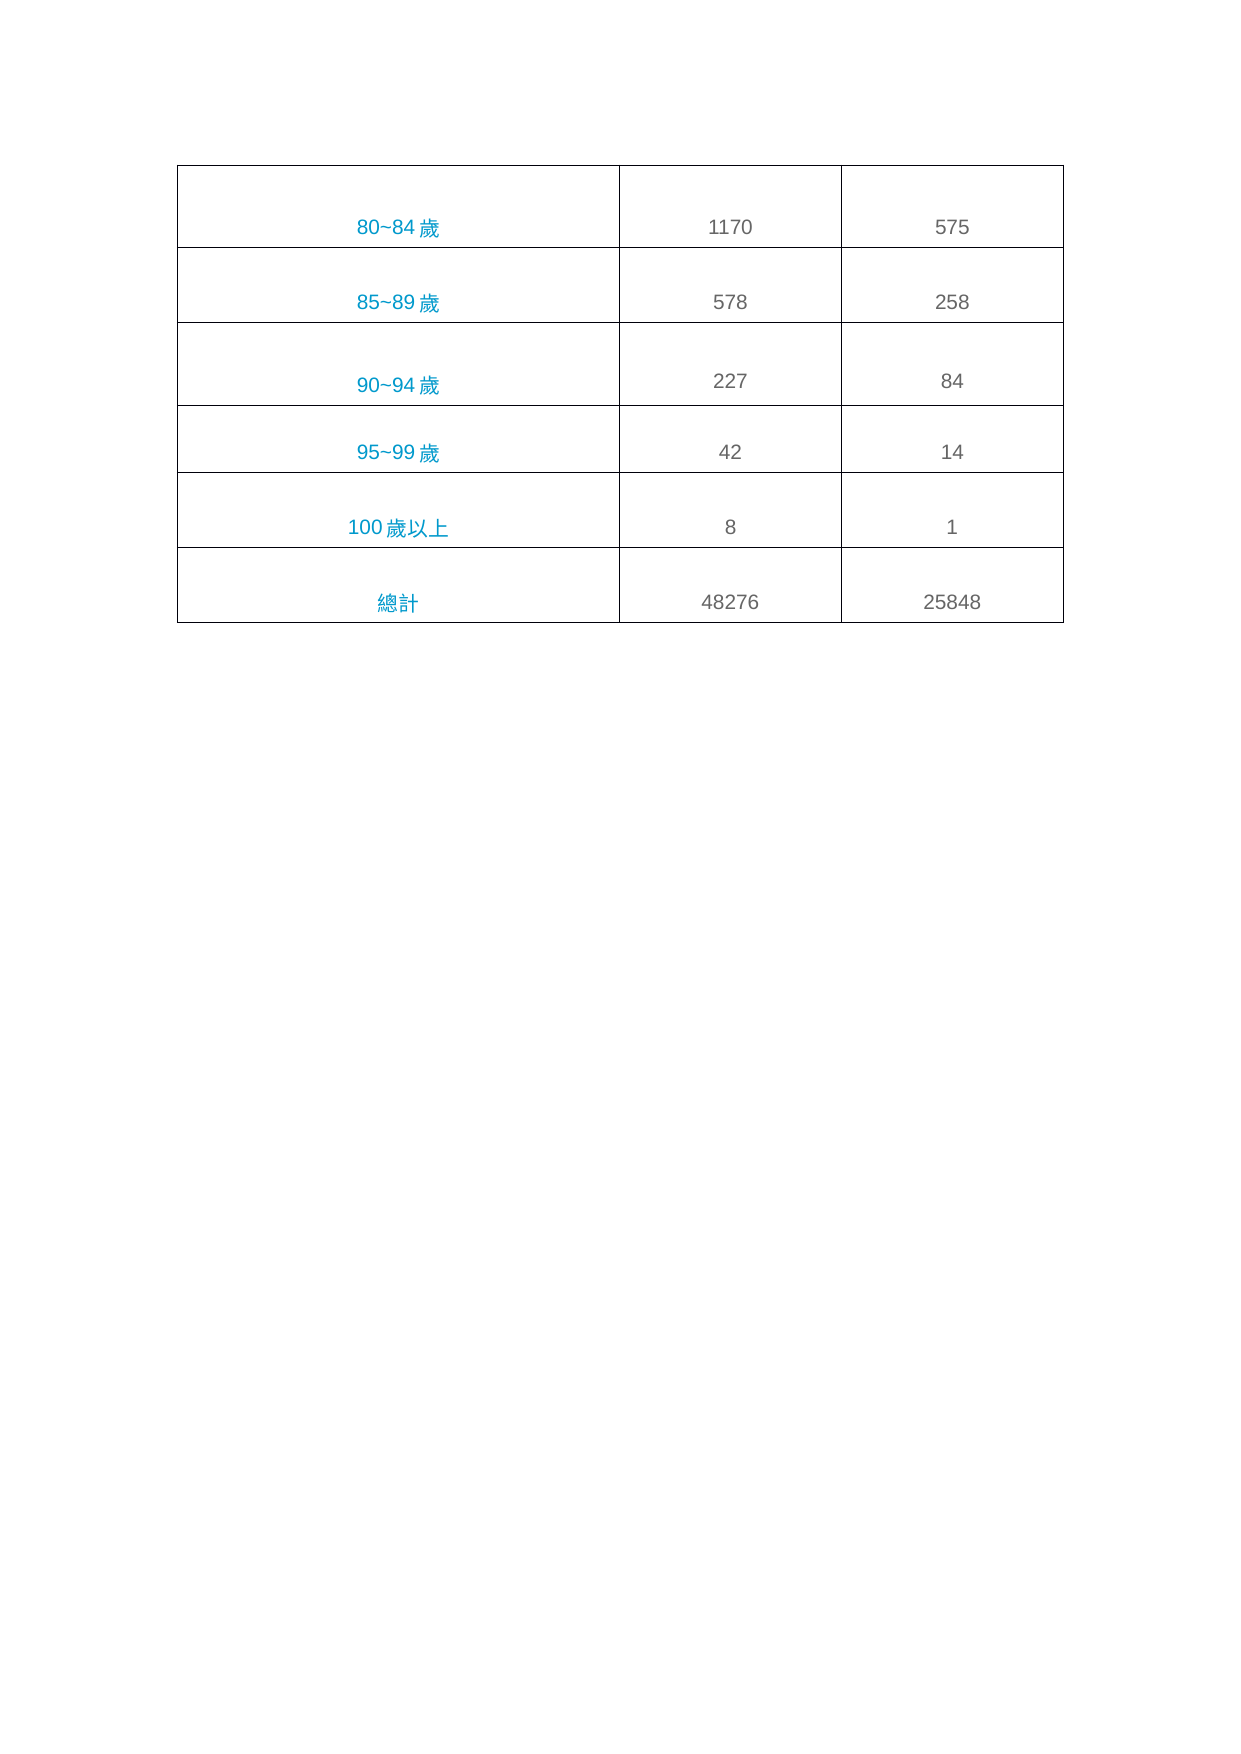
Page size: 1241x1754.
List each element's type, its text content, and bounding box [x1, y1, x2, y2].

table_cell 227 [620, 323, 841, 405]
table_cell 1 [842, 473, 1063, 547]
table_cell 總計 [178, 548, 619, 622]
table_cell 578 [620, 248, 841, 322]
table_cell 95~99歲 [178, 406, 619, 472]
table_cell 258 [842, 248, 1063, 322]
table_cell 25848 [842, 548, 1063, 622]
table_cell 575 [842, 166, 1063, 247]
table_cell 1170 [620, 166, 841, 247]
table_cell 14 [842, 406, 1063, 472]
table_cell 42 [620, 406, 841, 472]
table_cell 84 [842, 323, 1063, 405]
table_cell 8 [620, 473, 841, 547]
table_cell 85~89歲 [178, 248, 619, 322]
table_cell 80~84歲 [178, 166, 619, 247]
table_cell 100歲以上 [178, 473, 619, 547]
table_cell 48276 [620, 548, 841, 622]
table_cell 90~94歲 [178, 323, 619, 405]
